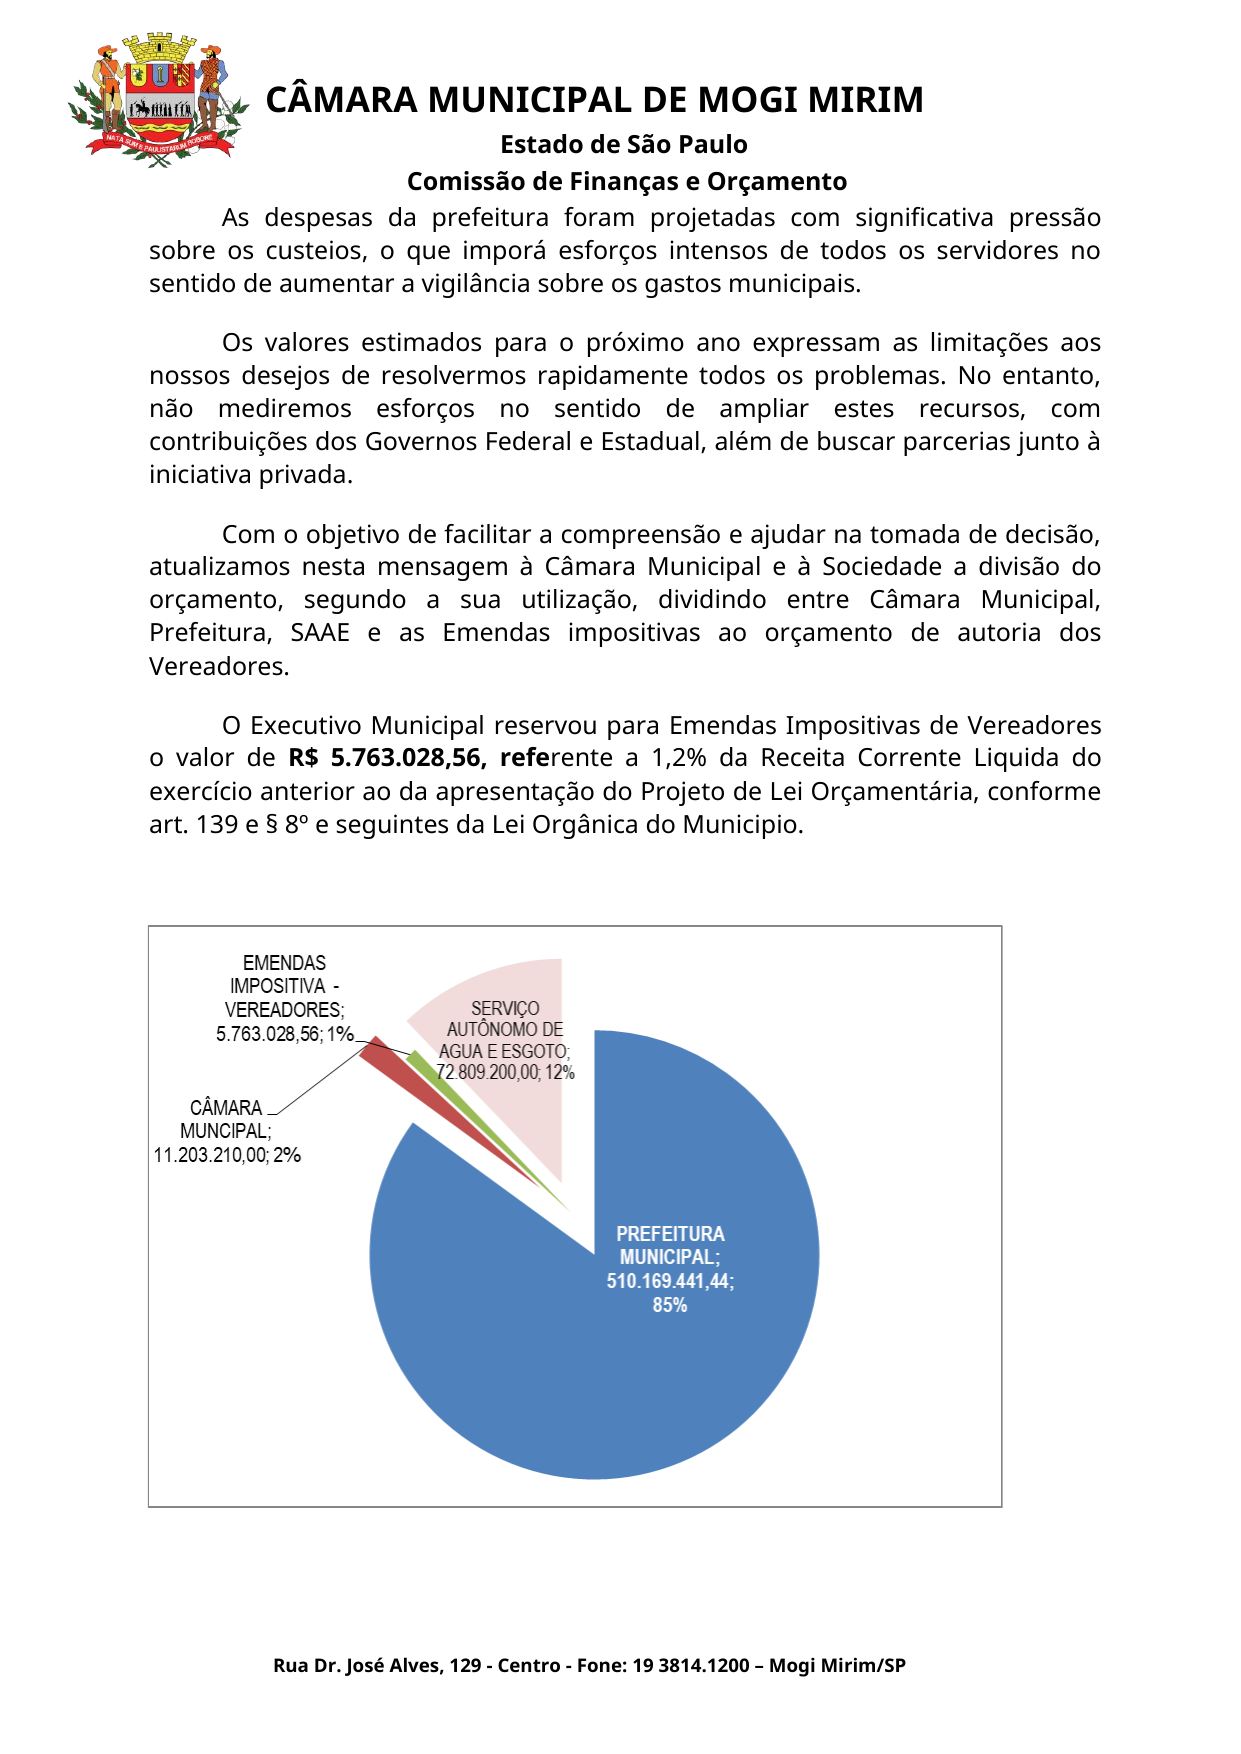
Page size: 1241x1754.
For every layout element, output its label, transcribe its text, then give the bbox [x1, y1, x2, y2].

text As despesas da prefeitura foram projetadas com significativa pressão sobre os custeios, o que imporá esforços intensos de todos os servidores no sentido de aumentar a vigilância sobre os gastos municipais. [148, 200, 1103, 299]
text O Executivo Municipal reservou para Emendas Impositivas de Vereadores o valor de R$ 5.763.028,56, referente a 1,2% da Receita Corrente Liquida do exercício anterior ao da apresentação do Projeto de Lei Orçamentária, conforme art. 139 e § 8º e seguintes da Lei Orgânica do Municipio. [148, 708, 1103, 840]
text Os valores estimados para o próximo ano expressam as limitações aos nossos desejos de resolvermos rapidamente todos os problemas. No entanto, não mediremos esforços no sentido de ampliar estes recursos, com contribuições dos Governos Federal e Estadual, além de buscar parcerias junto à iniciativa privada. [148, 325, 1103, 491]
picture [147, 925, 1003, 1508]
picture [44, 20, 271, 180]
text Com o objetivo de facilitar a compreensão e ajudar na tomada de decisão, atualizamos nesta mensagem à Câmara Municipal e à Sociedade a divisão do orçamento, segundo a sua utilização, dividindo entre Câmara Municipal, Prefeitura, SAAE e as Emendas impositivas ao orçamento de autoria dos Vereadores. [148, 517, 1103, 682]
